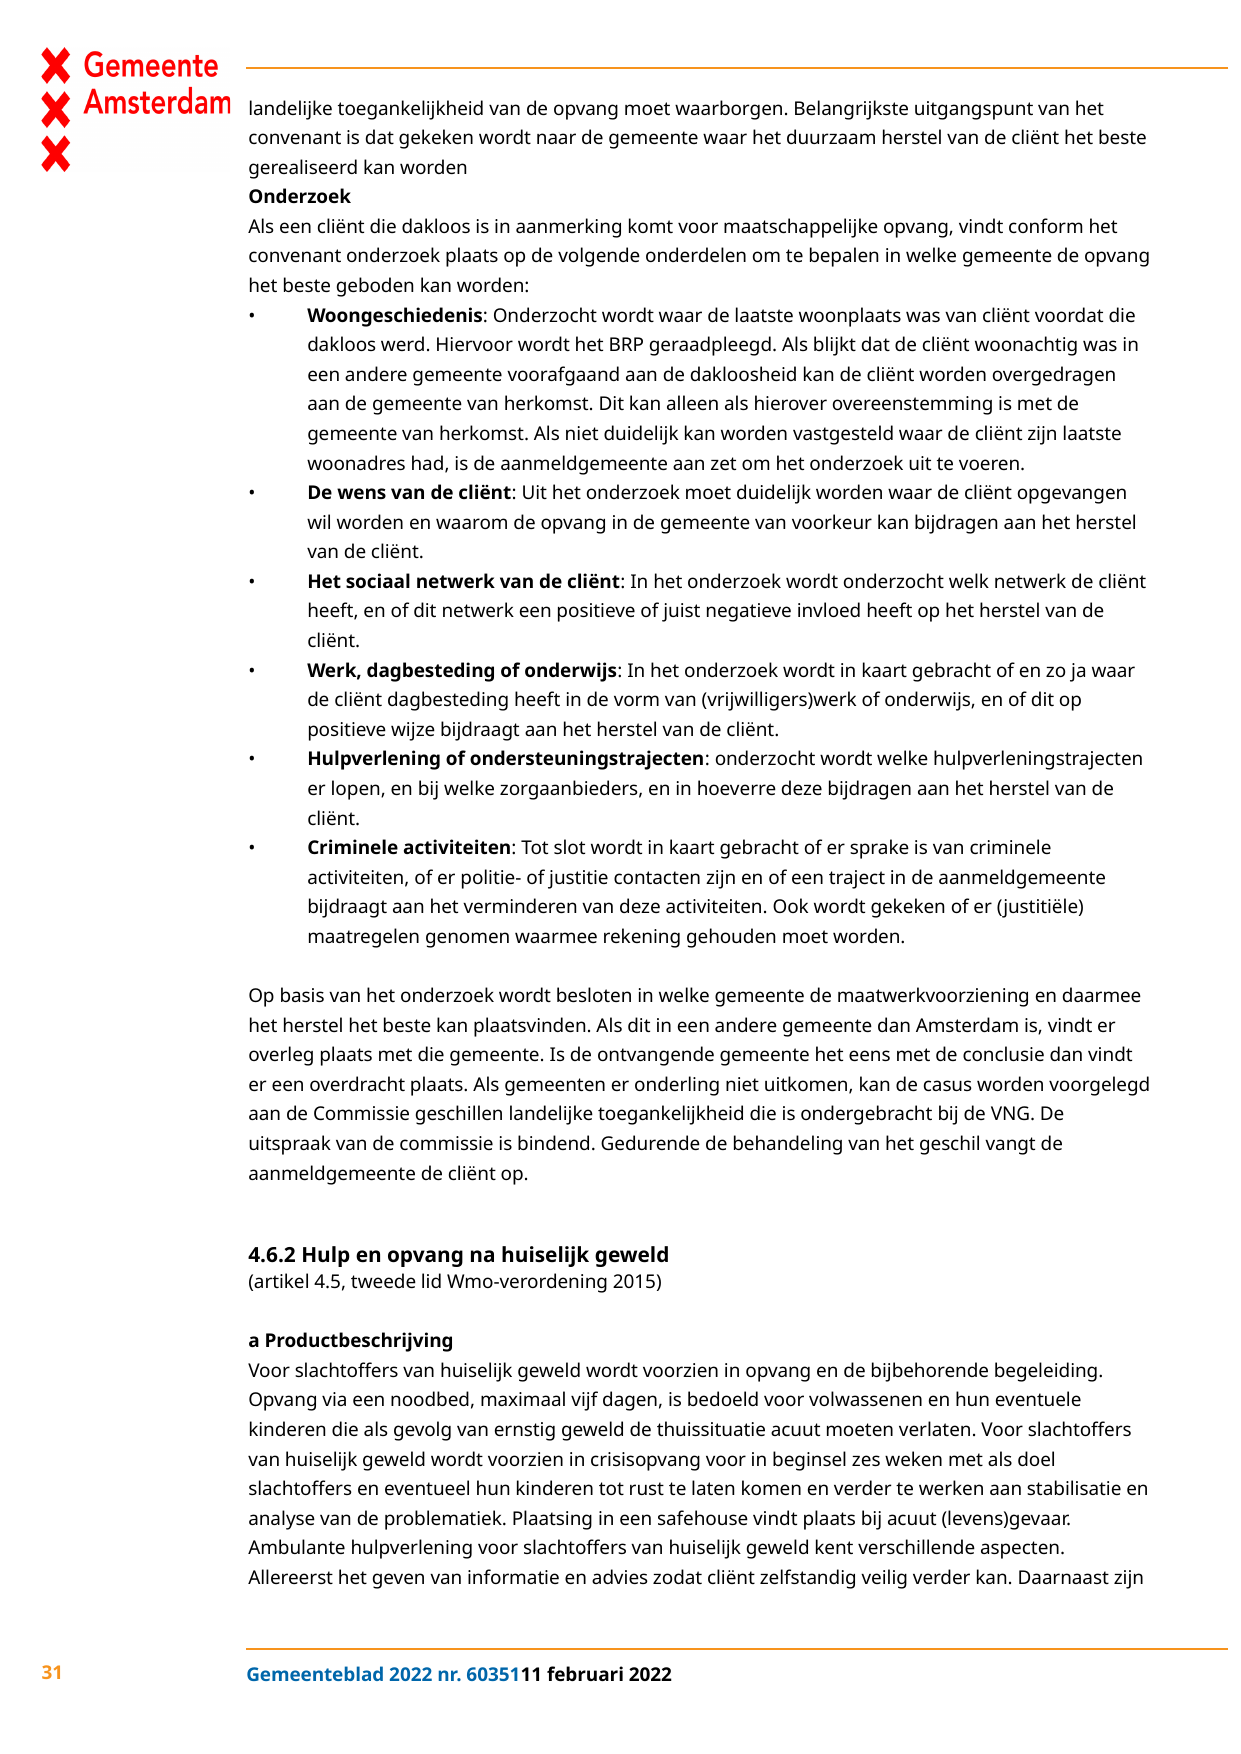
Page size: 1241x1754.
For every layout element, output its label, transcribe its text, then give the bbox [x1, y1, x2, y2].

text Als een cliënt die dakloos is in aanmerking komt voor maatschappelijke opvang, vindt conform het convenant onderzoek plaats op de volgende onderdelen om te bepalen in welke gemeente de opvang het beste geboden kan worden: [248, 213, 1152, 298]
list Criminele activiteiten: Tot slot wordt in kaart gebracht of er sprake is van criminele activiteiten, of er politie- of justitie contacten zijn en of een traject in de aanmeldgemeente bijdraagt aan het verminderen van deze activiteiten. Ook wordt gekeken of er (justitiële) maatregelen genomen waarmee rekening gehouden moet worden. [248, 834, 1152, 949]
text a Productbeschrijving [248, 1327, 1152, 1353]
text 4.6.2 Hulp en opvang na huiselijk geweld [248, 1240, 1152, 1268]
text (artikel 4.5, tweede lid Wmo-verordening 2015) [248, 1268, 1152, 1294]
list Het sociaal netwerk van de cliënt: In het onderzoek wordt onderzocht welk netwerk de cliënt heeft, en of dit netwerk een positieve of juist negatieve invloed heeft op het herstel van de cliënt. [248, 568, 1152, 653]
text Op basis van het onderzoek wordt besloten in welke gemeente de maatwerkvoorziening en daarmee het herstel het beste kan plaatsvinden. Als dit in een andere gemeente dan Amsterdam is, vindt er overleg plaats met die gemeente. Is de ontvangende gemeente het eens met de conclusie dan vindt er een overdracht plaats. Als gemeenten er onderling niet uitkomen, kan de casus worden voorgelegd aan de Commissie geschillen landelijke toegankelijkheid die is ondergebracht bij de VNG. De uitspraak van de commissie is bindend. Gedurende de behandeling van het geschil vangt de aanmeldgemeente de cliënt op. [248, 982, 1152, 1186]
list Hulpverlening of ondersteuningstrajecten: onderzocht wordt welke hulpverleningstrajecten er lopen, en bij welke zorgaanbieders, en in hoeverre deze bijdragen aan het herstel van de cliënt. [248, 746, 1152, 831]
text Ambulante hulpverlening voor slachtoffers van huiselijk geweld kent verschillende aspecten. Allereerst het geven van informatie en advies zodat cliënt zelfstandig veilig verder kan. Daarnaast zijn [248, 1534, 1152, 1590]
picture [41, 47, 231, 172]
text Voor slachtoffers van huiselijk geweld wordt voorzien in opvang en de bijbehorende begeleiding. Opvang via een noodbed, maximaal vijf dagen, is bedoeld voor volwassenen en hun eventuele kinderen die als gevolg van ernstig geweld de thuissituatie acuut moeten verlaten. Voor slachtoffers van huiselijk geweld wordt voorzien in crisisopvang voor in beginsel zes weken met als doel slachtoffers en eventueel hun kinderen tot rust te laten komen en verder te werken aan stabilisatie en analyse van de problematiek. Plaatsing in een safehouse vindt plaats bij acuut (levens)gevaar. [248, 1357, 1152, 1531]
list Werk, dagbesteding of onderwijs: In het onderzoek wordt in kaart gebracht of en zo ja waar de cliënt dagbesteding heeft in de vorm van (vrijwilligers)werk of onderwijs, en of dit op positieve wijze bijdraagt aan het herstel van de cliënt. [248, 657, 1152, 742]
list De wens van de cliënt: Uit het onderzoek moet duidelijk worden waar de cliënt opgevangen wil worden en waarom de opvang in de gemeente van voorkeur kan bijdragen aan het herstel van de cliënt. [248, 479, 1152, 564]
text Onderzoek [248, 183, 1152, 209]
list Woongeschiedenis: Onderzocht wordt waar de laatste woonplaats was van cliënt voordat die dakloos werd. Hiervoor wordt het BRP geraadpleegd. Als blijkt dat de cliënt woonachtig was in een andere gemeente voorafgaand aan de dakloosheid kan de cliënt worden overgedragen aan de gemeente van herkomst. Dit kan alleen als hierover overeenstemming is met de gemeente van herkomst. Als niet duidelijk kan worden vastgesteld waar de cliënt zijn laatste woonadres had, is de aanmeldgemeente aan zet om het onderzoek uit te voeren. [248, 302, 1152, 476]
text landelijke toegankelijkheid van de opvang moet waarborgen. Belangrijkste uitgangspunt van het convenant is dat gekeken wordt naar de gemeente waar het duurzaam herstel van de cliënt het beste gerealiseerd kan worden [248, 95, 1152, 180]
